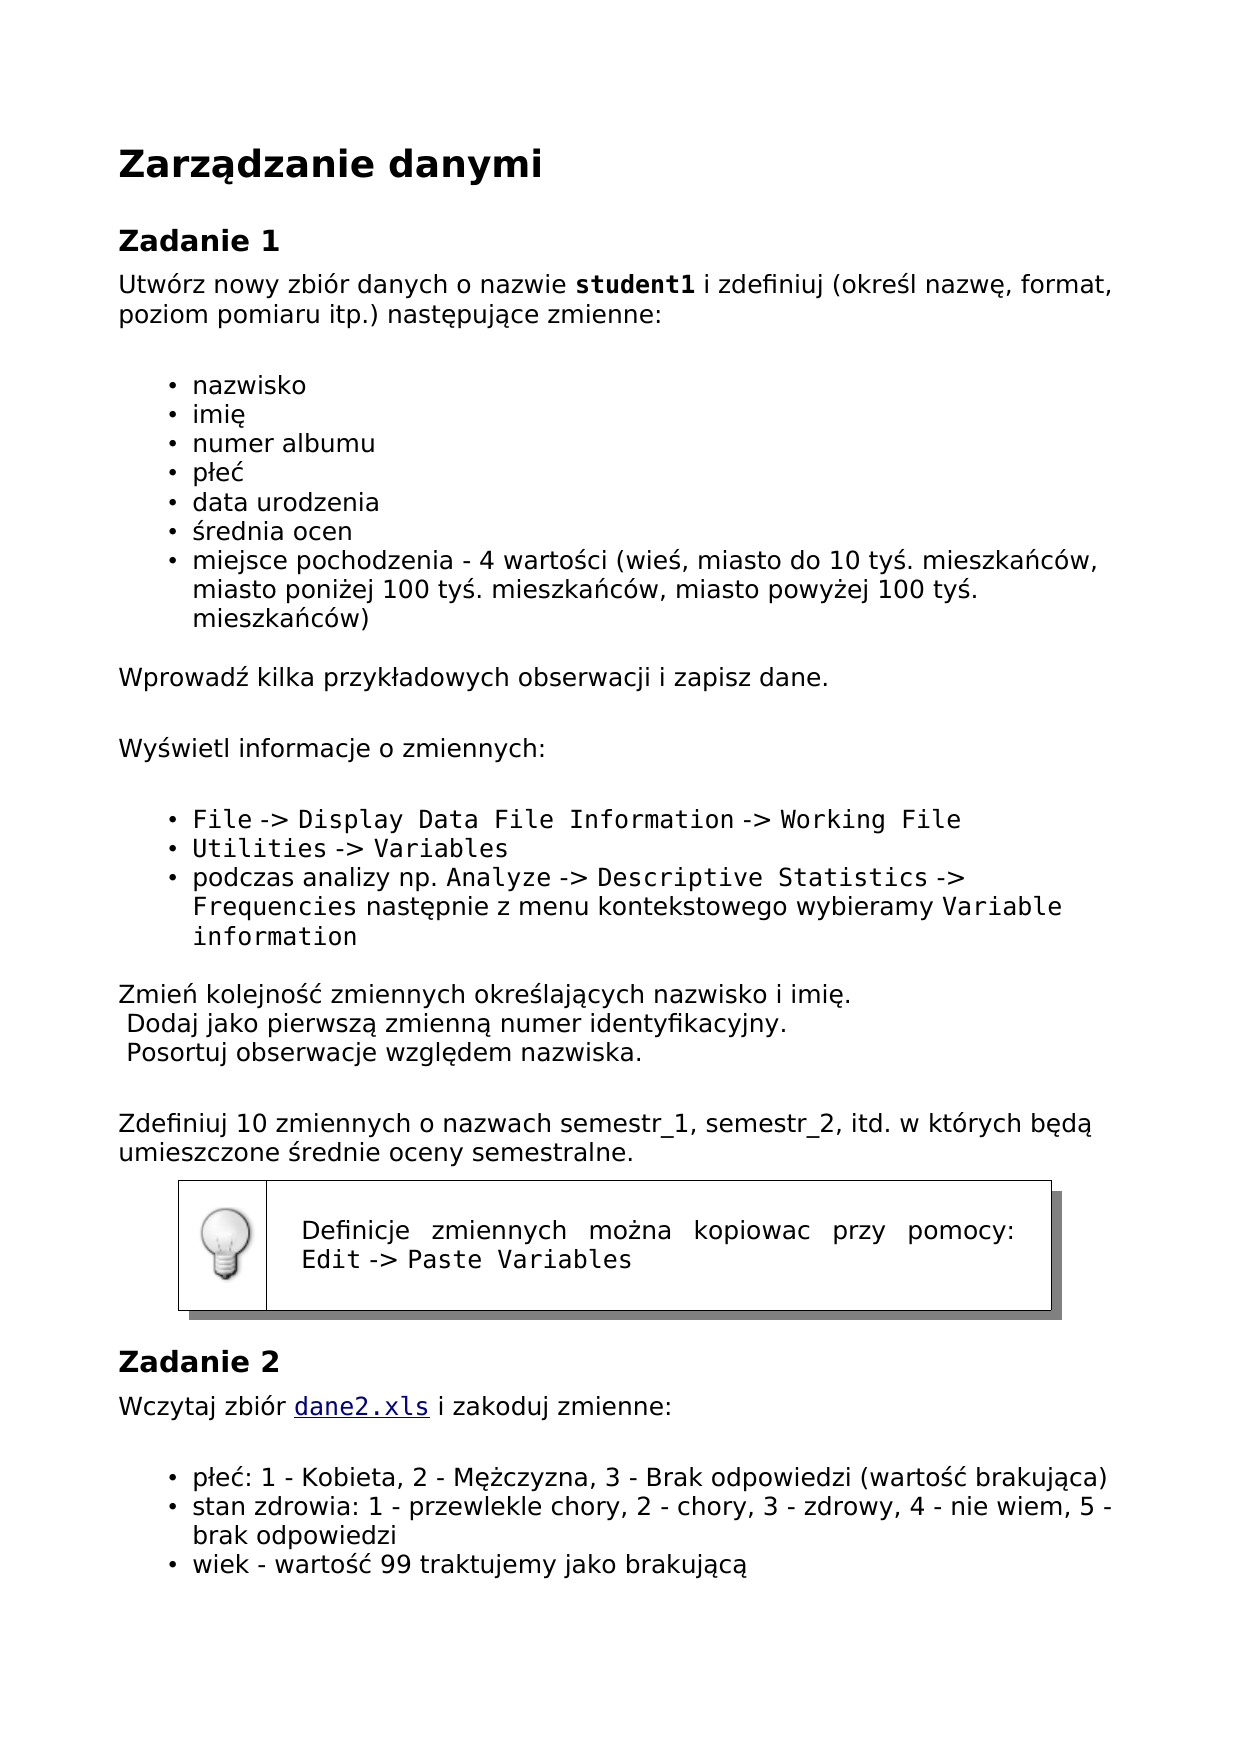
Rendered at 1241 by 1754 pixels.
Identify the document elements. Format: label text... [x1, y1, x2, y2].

list numer albumu [177, 429, 1122, 458]
text Utwórz nowy zbiór danych o nazwie student1 i zdefiniuj (określ nazwę, format, poziom pomiaru itp.) następujące zmienne: [118, 271, 1122, 329]
text Zdefiniuj 10 zmiennych o nazwach semestr_1, semestr_2, itd. w których będą umieszczone średnie oceny semestralne. [118, 1109, 1122, 1168]
list stan zdrowia: 1 - przewlekle chory, 2 - chory, 3 - zdrowy, 4 - nie wiem, 5 - brak odpowiedzi [177, 1492, 1122, 1550]
list średnia ocen [177, 517, 1122, 546]
list File -> Display Data File Information -> Working File [177, 805, 1122, 834]
text Wprowadź kilka przykładowych obserwacji i zapisz dane. [118, 663, 1122, 721]
list miejsce pochodzenia - 4 wartości (wieś, miasto do 10 tyś. mieszkańców, miasto poniżej 100 tyś. mieszkańców, miasto powyżej 100 tyś. mieszkańców) [177, 546, 1122, 633]
list podczas analizy np. Analyze -> Descriptive Statistics -> Frequencies następnie z menu kontekstowego wybieramy Variable information [177, 863, 1122, 951]
text Wyświetl informacje o zmiennych: [118, 734, 1122, 763]
list imię [177, 400, 1122, 429]
subtitle Zadanie 2 [118, 1345, 1122, 1379]
text Wczytaj zbiór dane2.xls i zakoduj zmienne: [118, 1392, 1122, 1421]
subtitle Zarządzanie danymi [118, 143, 1122, 187]
list Utilities -> Variables [177, 834, 1122, 863]
list wiek - wartość 99 traktujemy jako brakującą [177, 1550, 1122, 1579]
table_header [179, 1181, 266, 1309]
list data urodzenia [177, 488, 1122, 517]
list płeć [177, 458, 1122, 488]
text Zmień kolejność zmiennych określających nazwisko i imię. Dodaj jako pierwszą zmienną numer identyfikacyjny. Posortuj obserwacje względem nazwiska. [118, 980, 1122, 1097]
picture [190, 1207, 266, 1283]
list płeć: 1 - Kobieta, 2 - Mężczyzna, 3 - Brak odpowiedzi (wartość brakująca) [177, 1463, 1122, 1492]
list nazwisko [177, 371, 1122, 400]
table_header Definicje zmiennych można kopiowac przy pomocy: Edit -> Paste Variables [267, 1181, 1051, 1309]
subtitle Zadanie 1 [118, 224, 1122, 258]
